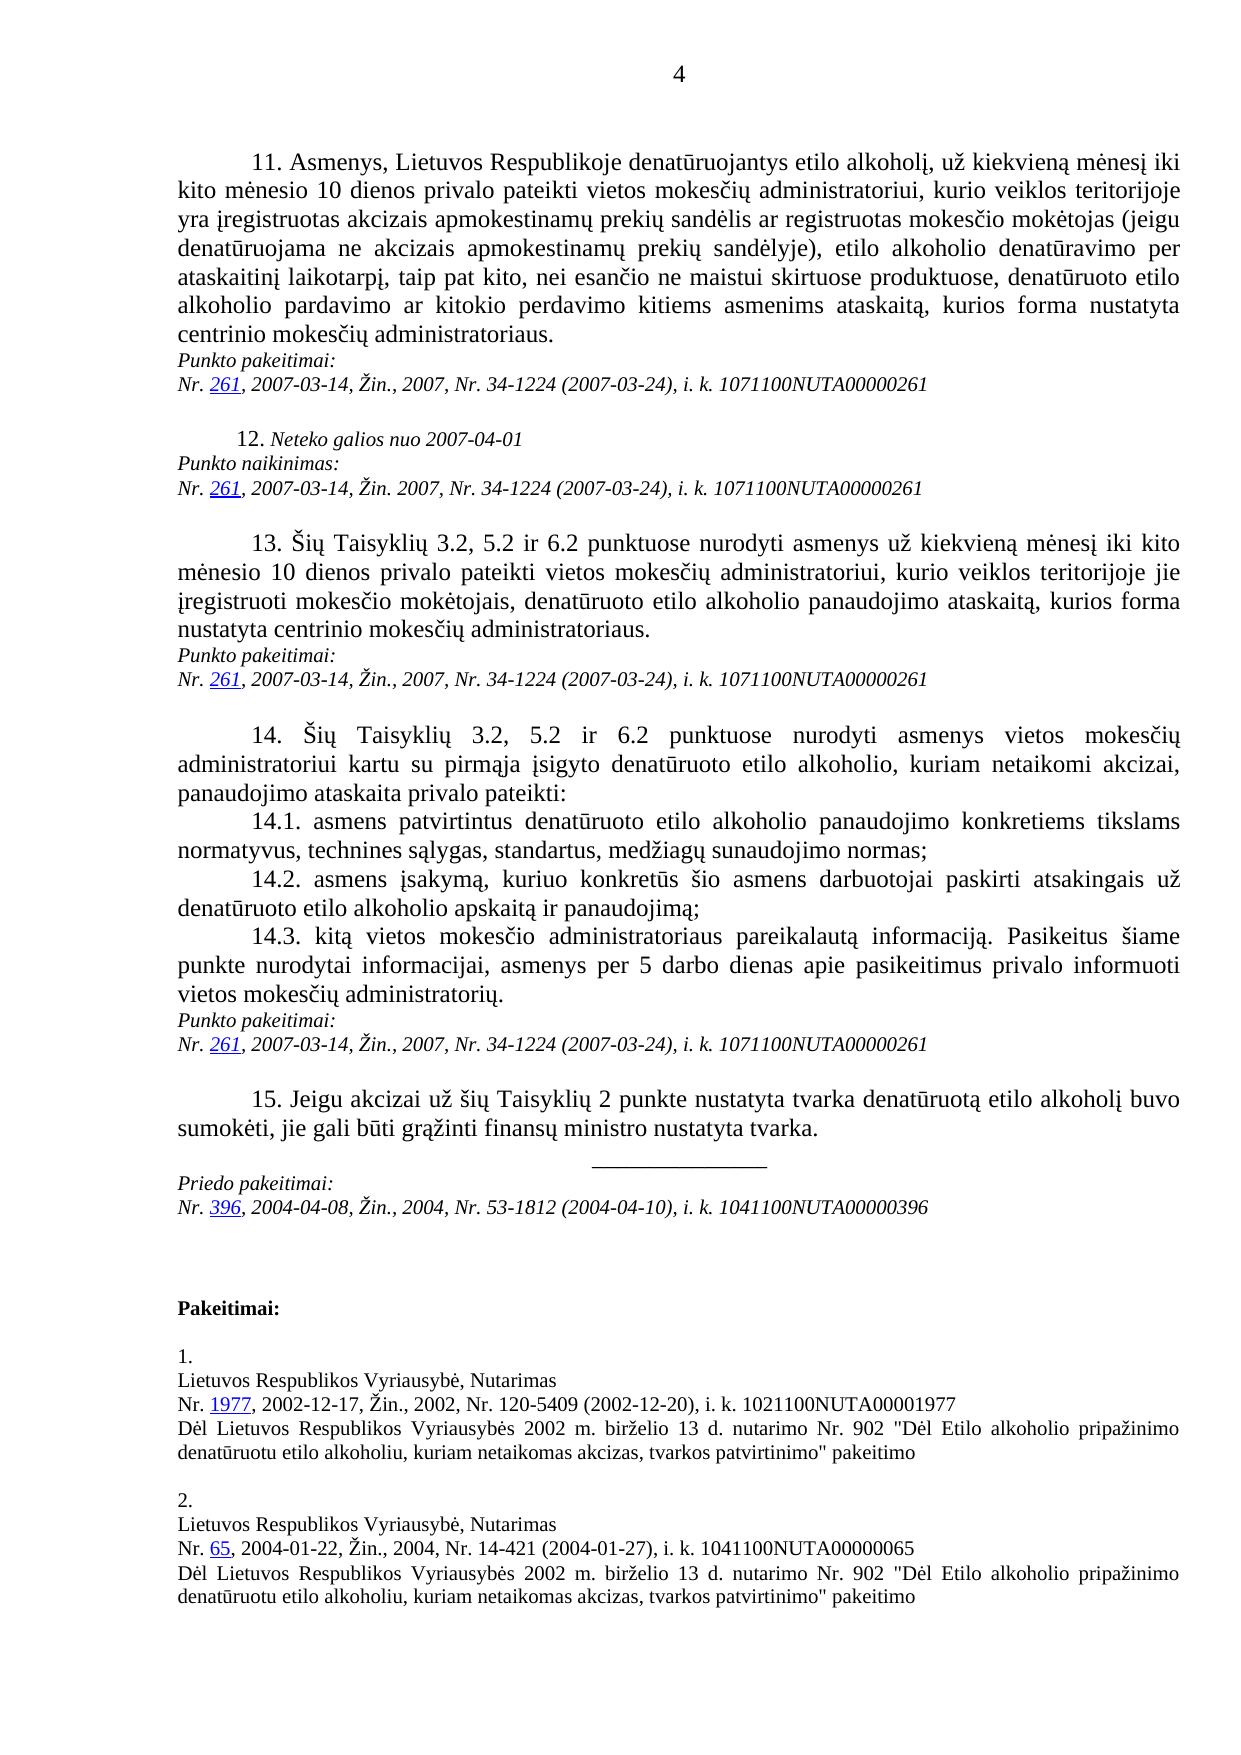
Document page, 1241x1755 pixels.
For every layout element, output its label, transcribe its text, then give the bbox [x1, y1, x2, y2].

text Dėl Lietuvos Respublikos Vyriausybės 2002 m. birželio 13 d. nutarimo Nr. 902 "Dėl Etilo alkoholio pripažinimo denatūruotu etilo alkoholiu, kuriam netaikomas akcizas, tvarkos patvirtinimo" pakeitimo [177, 1560, 1181, 1608]
text Pakeitimai: [177, 1296, 1181, 1320]
text Nr. 396, 2004-04-08, Žin., 2004, Nr. 53-1812 (2004-04-10), i. k. 1041100NUTA00000396 [177, 1195, 1181, 1219]
text Nr. 261, 2007-03-14, Žin., 2007, Nr. 34-1224 (2007-03-24), i. k. 1071100NUTA00000261 [177, 1032, 1181, 1056]
text Nr. 1977, 2002-12-17, Žin., 2002, Nr. 120-5409 (2002-12-20), i. k. 1021100NUTA00001977 [177, 1392, 1181, 1416]
text 15. Jeigu akcizai už šių Taisyklių 2 punkte nustatyta tvarka denatūruotą etilo alkoholį buvo sumokėti, jie gali būti grąžinti finansų ministro nustatyta tvarka. [177, 1084, 1181, 1142]
text Punkto pakeitimai: [177, 348, 1181, 372]
text Lietuvos Respublikos Vyriausybė, Nutarimas [177, 1368, 1181, 1392]
text 11. Asmenys, Lietuvos Respublikoje denatūruojantys etilo alkoholį, už kiekvieną mėnesį iki kito mėnesio 10 dienos privalo pateikti vietos mokesčių administratoriui, kurio veiklos teritorijoje yra įregistruotas akcizais apmokestinamų prekių sandėlis ar registruotas mokesčio mokėtojas (jeigu denatūruojama ne akcizais apmokestinamų prekių sandėlyje), etilo alkoholio denatūravimo per ataskaitinį laikotarpį, taip pat kito, nei esančio ne maistui skirtuose produktuose, denatūruoto etilo alkoholio pardavimo ar kitokio perdavimo kitiems asmenims ataskaitą, kurios forma nustatyta centrinio mokesčių administratoriaus. [177, 147, 1181, 348]
text 1. [177, 1344, 1181, 1368]
text Punkto pakeitimai: [177, 1008, 1181, 1032]
text Lietuvos Respublikos Vyriausybė, Nutarimas [177, 1512, 1181, 1536]
text ______________ [177, 1142, 1181, 1171]
text 14. Šių Taisyklių 3.2, 5.2 ir 6.2 punktuose nurodyti asmenys vietos mokesčių administratoriui kartu su pirmąja įsigyto denatūruoto etilo alkoholio, kuriam netaikomi akcizai, panaudojimo ataskaita privalo pateikti: [177, 720, 1181, 806]
text 12. Neteko galios nuo 2007-04-01 [177, 425, 1181, 451]
text Priedo pakeitimai: [177, 1171, 1181, 1195]
text 13. Šių Taisyklių 3.2, 5.2 ir 6.2 punktuose nurodyti asmenys už kiekvieną mėnesį iki kito mėnesio 10 dienos privalo pateikti vietos mokesčių administratoriui, kurio veiklos teritorijoje jie įregistruoti mokesčio mokėtojais, denatūruoto etilo alkoholio panaudojimo ataskaitą, kurios forma nustatyta centrinio mokesčių administratoriaus. [177, 528, 1181, 643]
text Nr. 65, 2004-01-22, Žin., 2004, Nr. 14-421 (2004-01-27), i. k. 1041100NUTA00000065 [177, 1536, 1181, 1560]
text Punkto pakeitimai: [177, 643, 1181, 667]
text 14.2. asmens įsakymą, kuriuo konkretūs šio asmens darbuotojai paskirti atsakingais už denatūruoto etilo alkoholio apskaitą ir panaudojimą; [177, 864, 1181, 921]
text 2. [177, 1488, 1181, 1512]
text Nr. 261, 2007-03-14, Žin., 2007, Nr. 34-1224 (2007-03-24), i. k. 1071100NUTA00000261 [177, 667, 1181, 691]
text 14.1. asmens patvirtintus denatūruoto etilo alkoholio panaudojimo konkretiems tikslams normatyvus, technines sąlygas, standartus, medžiagų sunaudojimo normas; [177, 806, 1181, 864]
text 14.3. kitą vietos mokesčio administratoriaus pareikalautą informaciją. Pasikeitus šiame punkte nurodytai informacijai, asmenys per 5 darbo dienas apie pasikeitimus privalo informuoti vietos mokesčių administratorių. [177, 921, 1181, 1008]
text Nr. 261, 2007-03-14, Žin. 2007, Nr. 34-1224 (2007-03-24), i. k. 1071100NUTA00000261 [177, 475, 1181, 499]
text Dėl Lietuvos Respublikos Vyriausybės 2002 m. birželio 13 d. nutarimo Nr. 902 "Dėl Etilo alkoholio pripažinimo denatūruotu etilo alkoholiu, kuriam netaikomas akcizas, tvarkos patvirtinimo" pakeitimo [177, 1416, 1181, 1464]
text Nr. 261, 2007-03-14, Žin., 2007, Nr. 34-1224 (2007-03-24), i. k. 1071100NUTA00000261 [177, 372, 1181, 396]
text Punkto naikinimas: [177, 451, 1181, 475]
